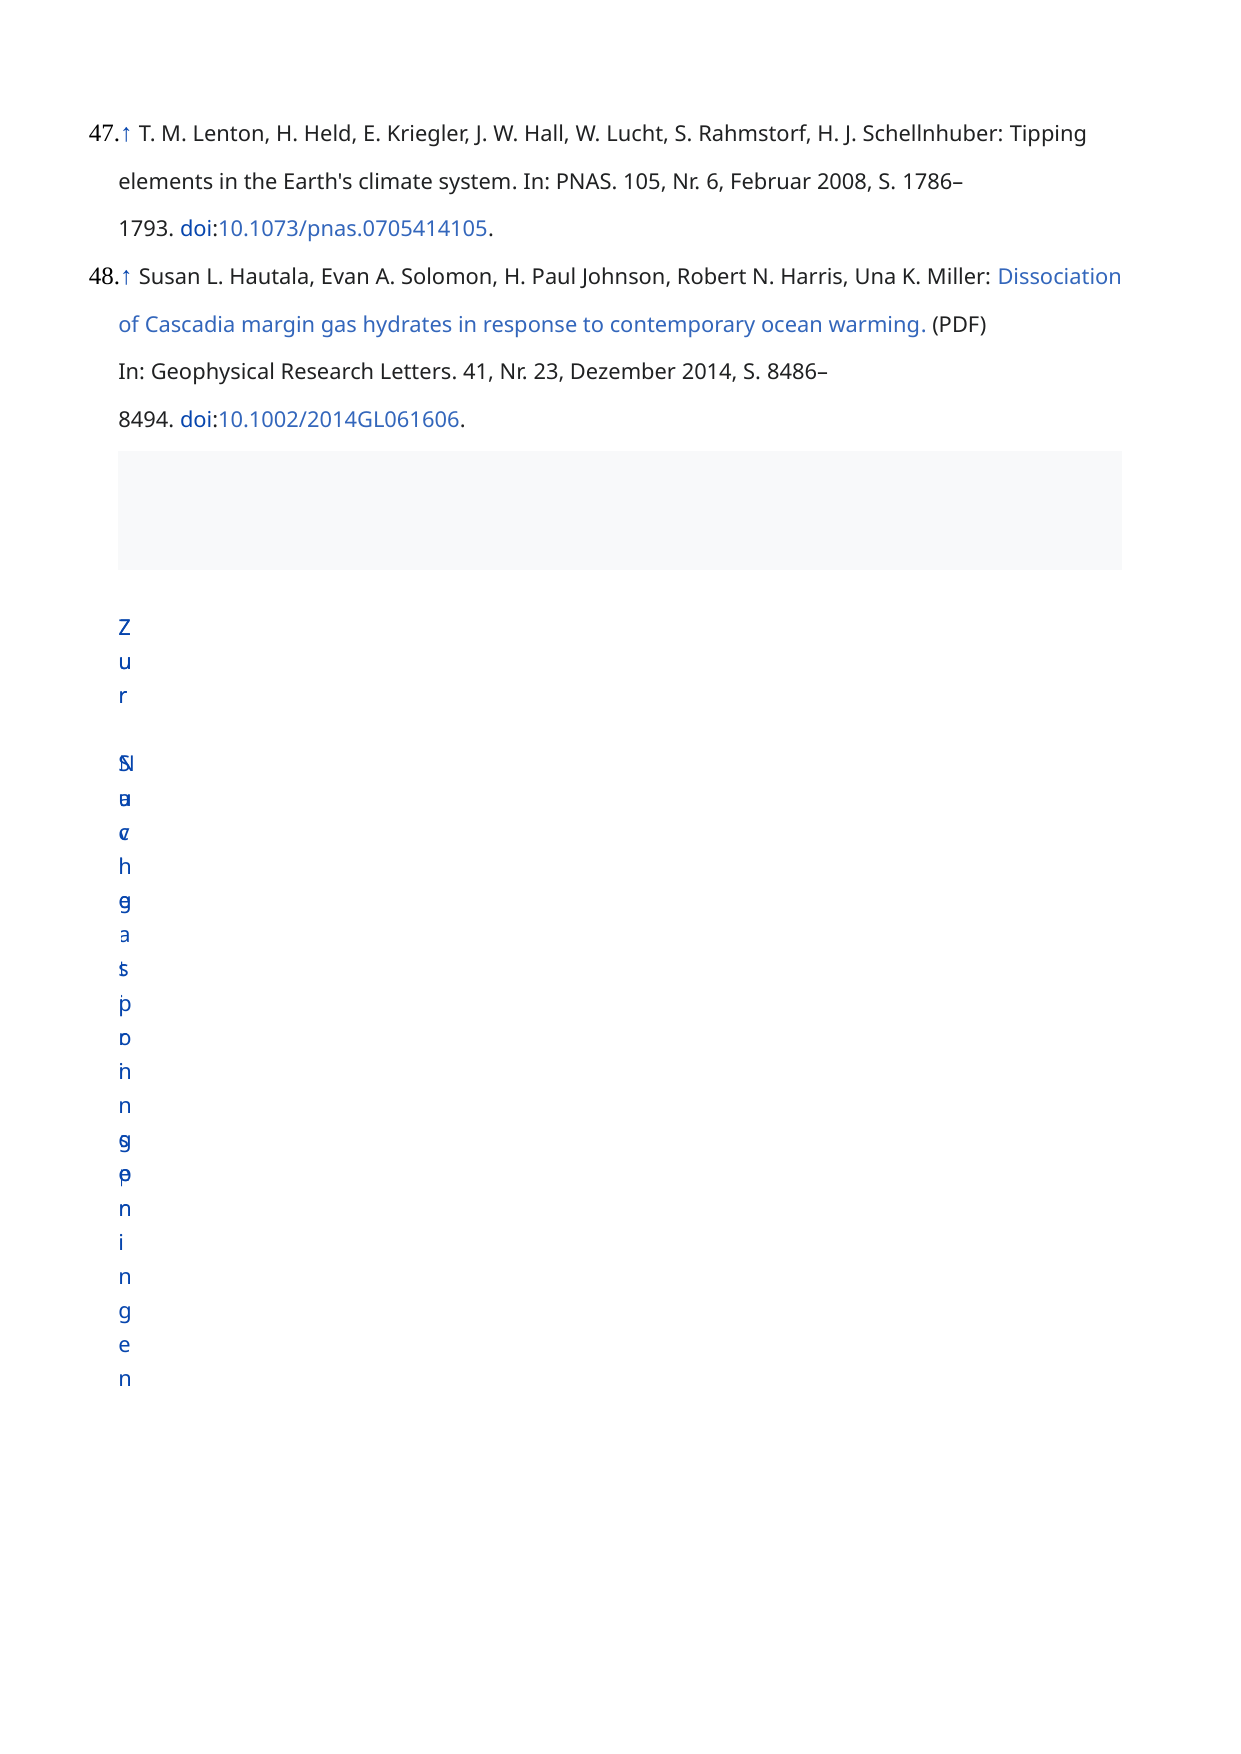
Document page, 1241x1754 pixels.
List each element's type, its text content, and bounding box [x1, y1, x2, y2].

list ↑ Susan L. Hautala, Evan A. Solomon, H. Paul Johnson, Robert N. Harris, Una K. Miller: Dissociation of Cascadia margin gas hydrates in response to contemporary ocean warming. (PDF) In: Geophysical Research Letters. 41, Nr. 23, Dezember 2014, S. 8486–8494. doi:10.1002/2014GL061606. [118, 261, 1122, 433]
list ↑ T. M. Lenton, H. Held, E. Kriegler, J. W. Hall, W. Lucht, S. Rahmstorf, H. J. Schellnhuber: Tipping elements in the Earth's climate system. In: PNAS. 105, Nr. 6, Februar 2008, S. 1786–1793. doi:10.1073/pnas.0705414105. [118, 118, 1122, 243]
